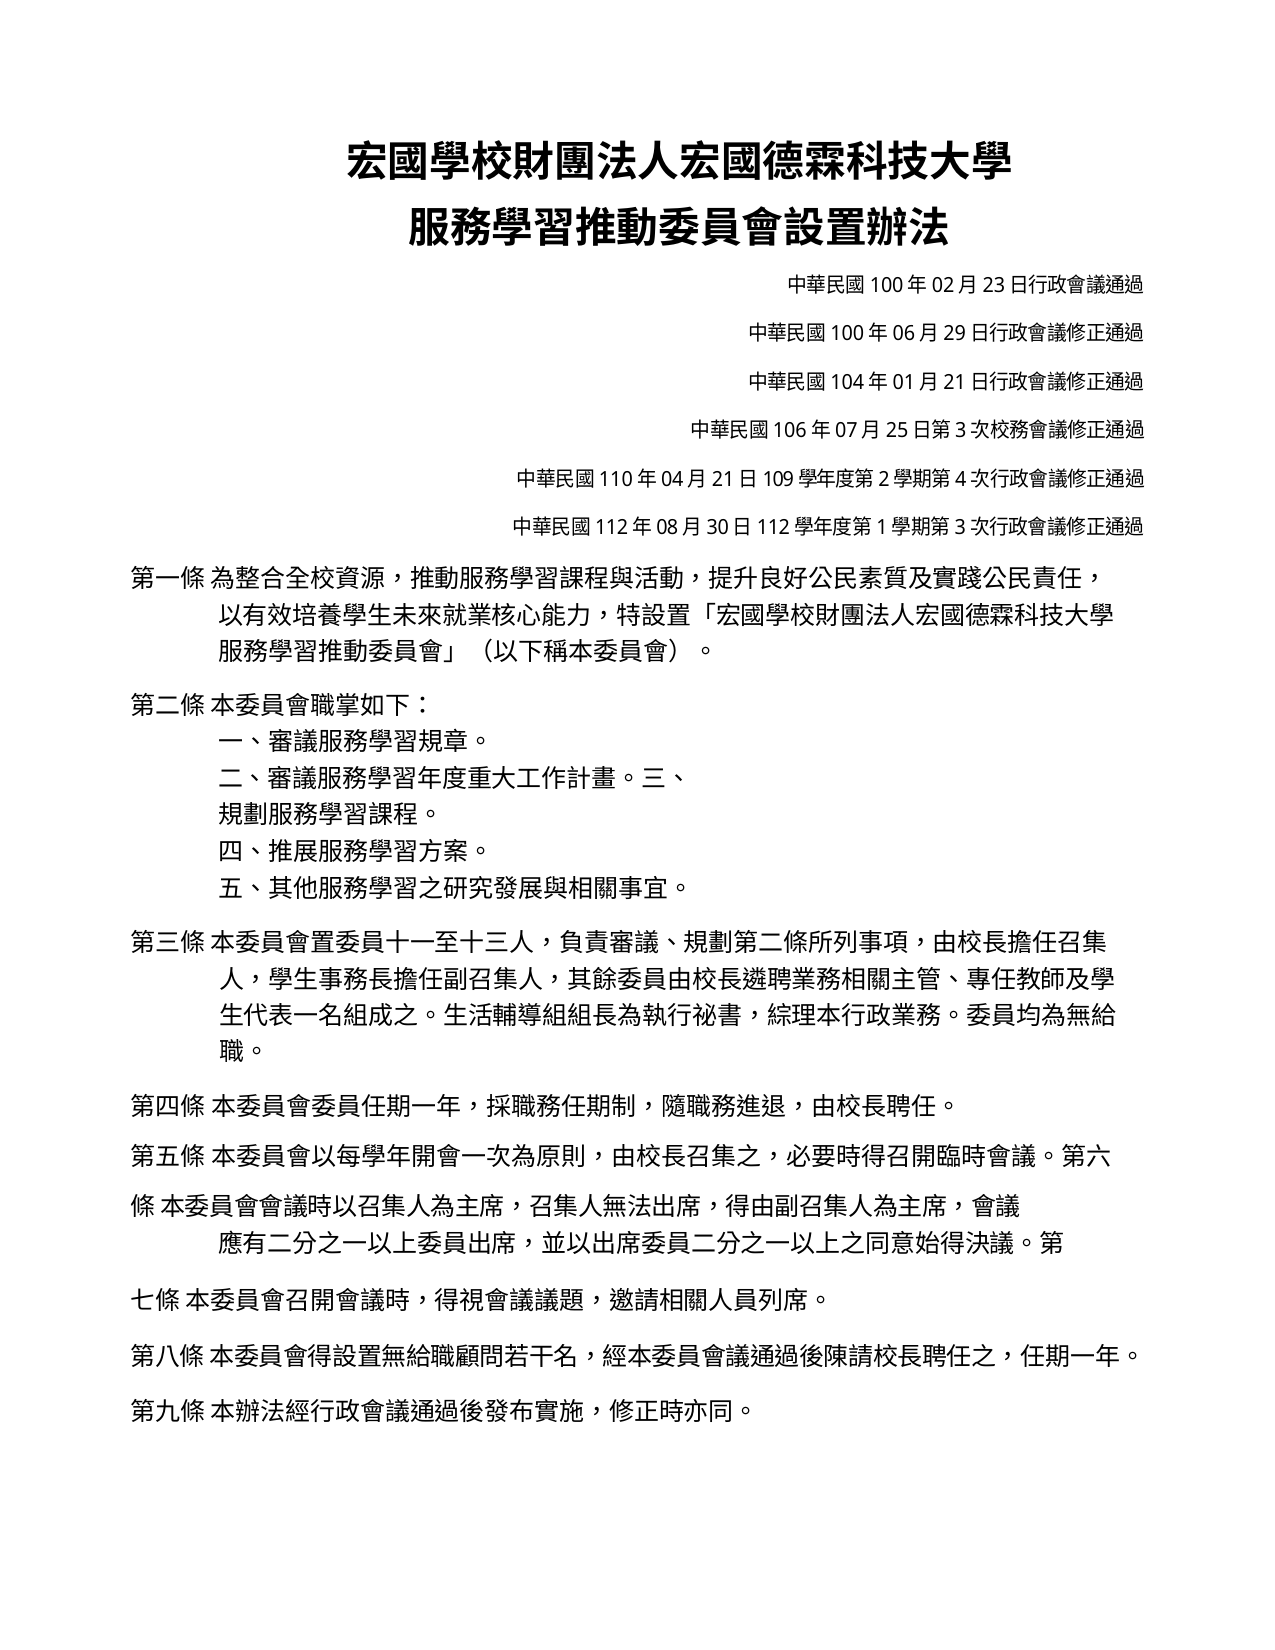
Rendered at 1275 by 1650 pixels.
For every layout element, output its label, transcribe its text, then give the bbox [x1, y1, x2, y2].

text 第二條 本委員會職掌如下： [130, 685, 1157, 721]
text 二、審議服務學習年度重大工作計畫。三、規劃服務學習課程。 [218, 758, 678, 831]
text 第五條 本委員會以每學年開會一次為原則，由校長召集之，必要時得召開臨時會議。第六條 本委員會會議時以召集人為主席，召集人無法出席，得由副召集人為主席，會議 [130, 1123, 1128, 1223]
text 中華民國112年08月30日112學年度第1學期第3次行政會議修正通過 [118, 511, 1145, 541]
text 第九條 本辦法經行政會議通過後發布實施，修正時亦同。 [130, 1391, 1157, 1427]
text 第四條 本委員會委員任期一年，採職務任期制，隨職務進退，由校長聘任。 [130, 1086, 1157, 1122]
text 第三條 本委員會置委員十一至十三人，負責審議、規劃第二條所列事項，由校長擔任召集人，學生事務長擔任副召集人，其餘委員由校長遴聘業務相關主管、專任教師及學生代表一名組成之。生活輔導組組長為執行祕書，綜理本行政業務。委員均為無給職。 [130, 923, 1129, 1068]
text 中華民國100年06月29日行政會議修正通過 [118, 316, 1145, 347]
text 一、審議服務學習規章。 [218, 722, 1157, 758]
text 應有二分之一以上委員出席，並以出席委員二分之一以上之同意始得決議。第七條 本委員會召開會議時，得視會議議題，邀請相關人員列席。 [130, 1224, 1078, 1316]
text 中華民國106年07月25日第3次校務會議修正通過 [118, 413, 1145, 444]
text 四、推展服務學習方案。 [218, 832, 1157, 868]
title 服務學習推動委員會設置辦法 [281, 210, 1039, 251]
text 五、其他服務學習之研究發展與相關事宜。 [218, 868, 1157, 904]
text 第八條 本委員會得設置無給職顧問若干名，經本委員會議通過後陳請校長聘任之，任期一年。 [130, 1337, 1128, 1373]
title 宏國學校財團法人宏國德霖科技大學 [281, 143, 1039, 185]
text 中華民國100年02月23日行政會議通過 [118, 268, 1145, 298]
text 中華民國110年04月21日109學年度第2學期第4次行政會議修正通過 [118, 462, 1145, 492]
text 第一條 為整合全校資源，推動服務學習課程與活動，提升良好公民素質及實踐公民責任，以有效培養學生未來就業核心能力，特設置「宏國學校財團法人宏國德霖科技大學服務學習推動委員會」（以下稱本委員會）。 [130, 559, 1128, 668]
text 中華民國104年01月21日行政會議修正通過 [118, 365, 1145, 395]
